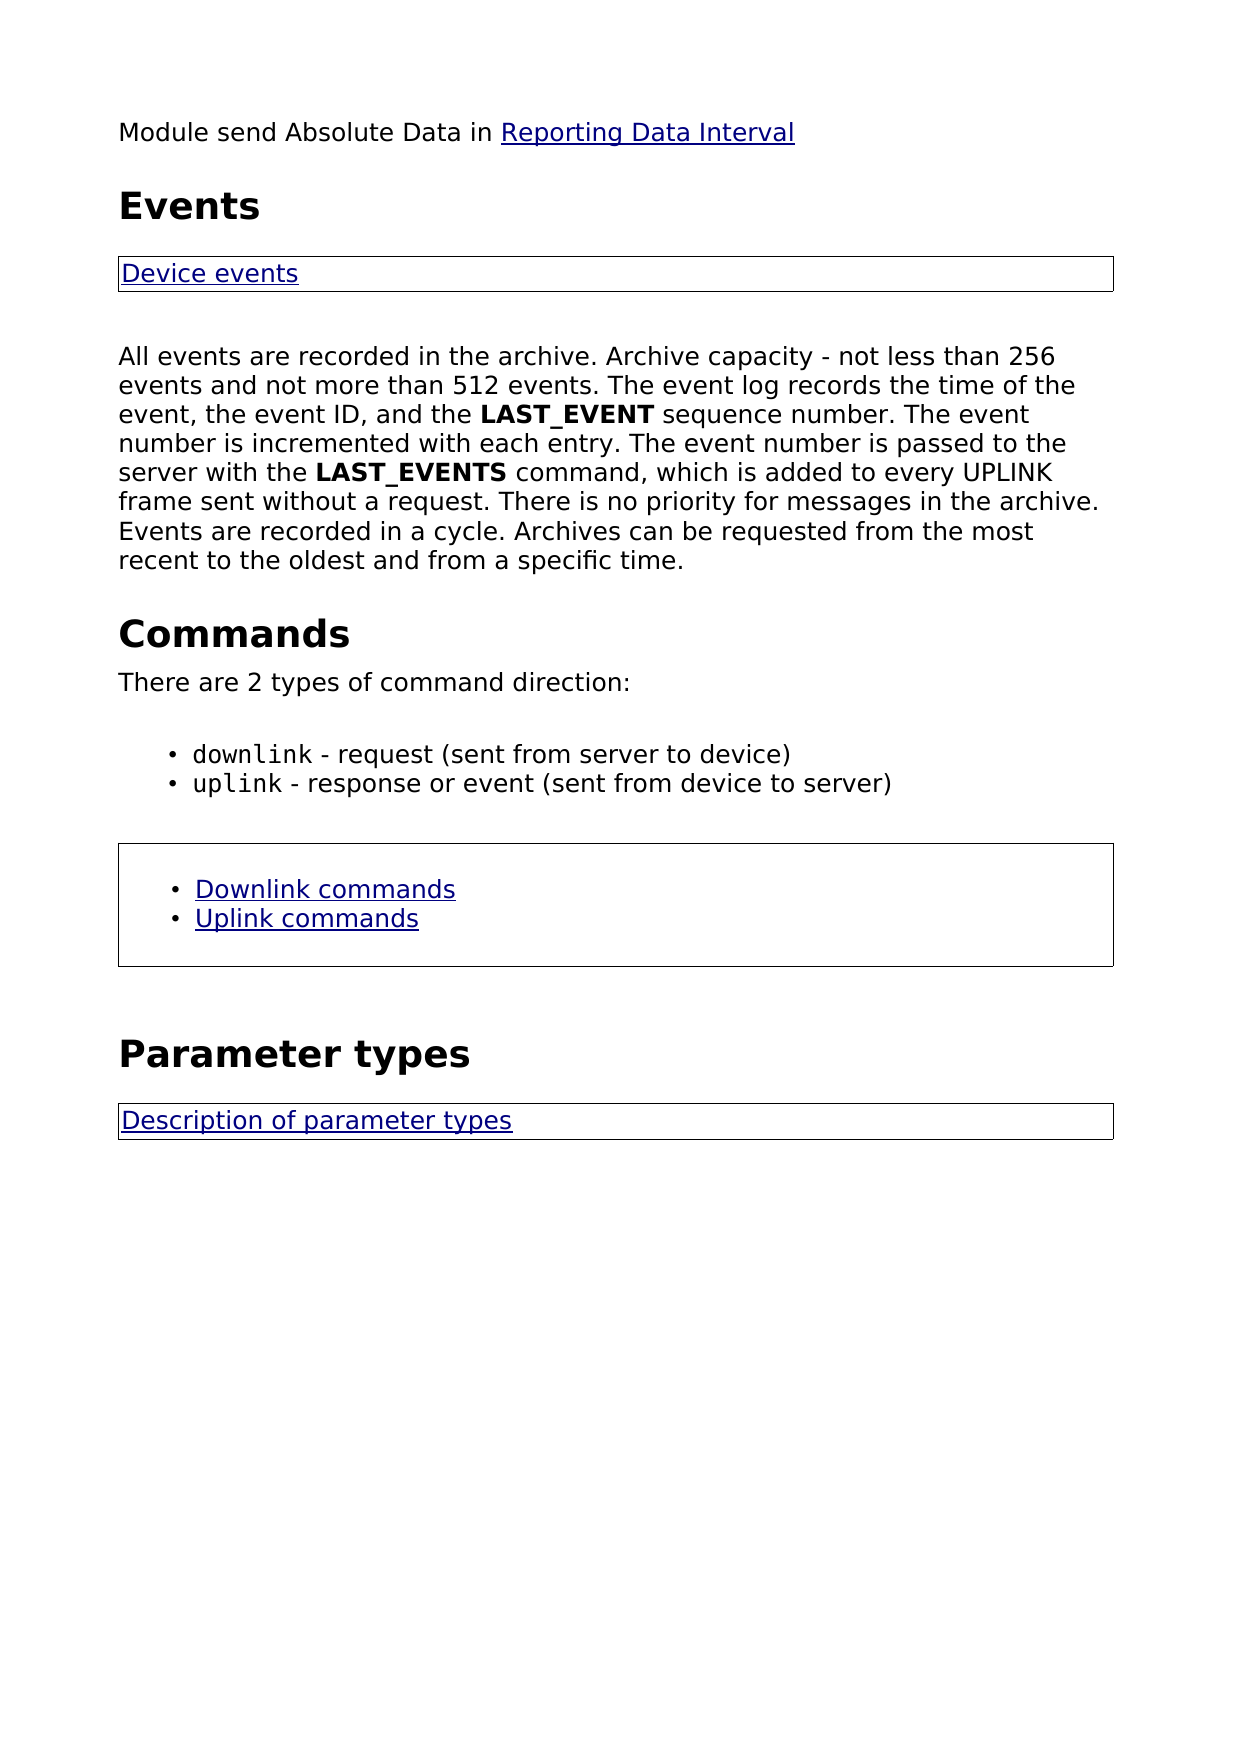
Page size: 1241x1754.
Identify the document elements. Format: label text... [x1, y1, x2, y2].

list downlink - request (sent from server to device) [177, 740, 1122, 769]
table_header Device events [119, 257, 1113, 291]
subtitle Events [118, 185, 1122, 228]
text There are 2 types of command direction: [118, 669, 1122, 698]
subtitle Parameter types [118, 1032, 1122, 1076]
text All events are recorded in the archive. Archive capacity - not less than 256 events and not more than 512 events. The event log records the time of the event, the event ID, and the LAST_EVENT sequence number. The event number is incremented with each entry. The event number is passed to the server with the LAST_EVENTS command, which is added to every UPLINK frame sent without a request. There is no priority for messages in the archive. Events are recorded in a cycle. Archives can be requested from the most recent to the oldest and from a specific time. [118, 342, 1122, 575]
table_header Description of parameter types [119, 1104, 1113, 1138]
table_header Downlink commands Uplink commands [119, 844, 1113, 966]
list uplink - response or event (sent from device to server) [177, 769, 1122, 798]
subtitle Commands [118, 612, 1122, 656]
text Module send Absolute Data in Reporting Data Interval [118, 118, 1122, 147]
